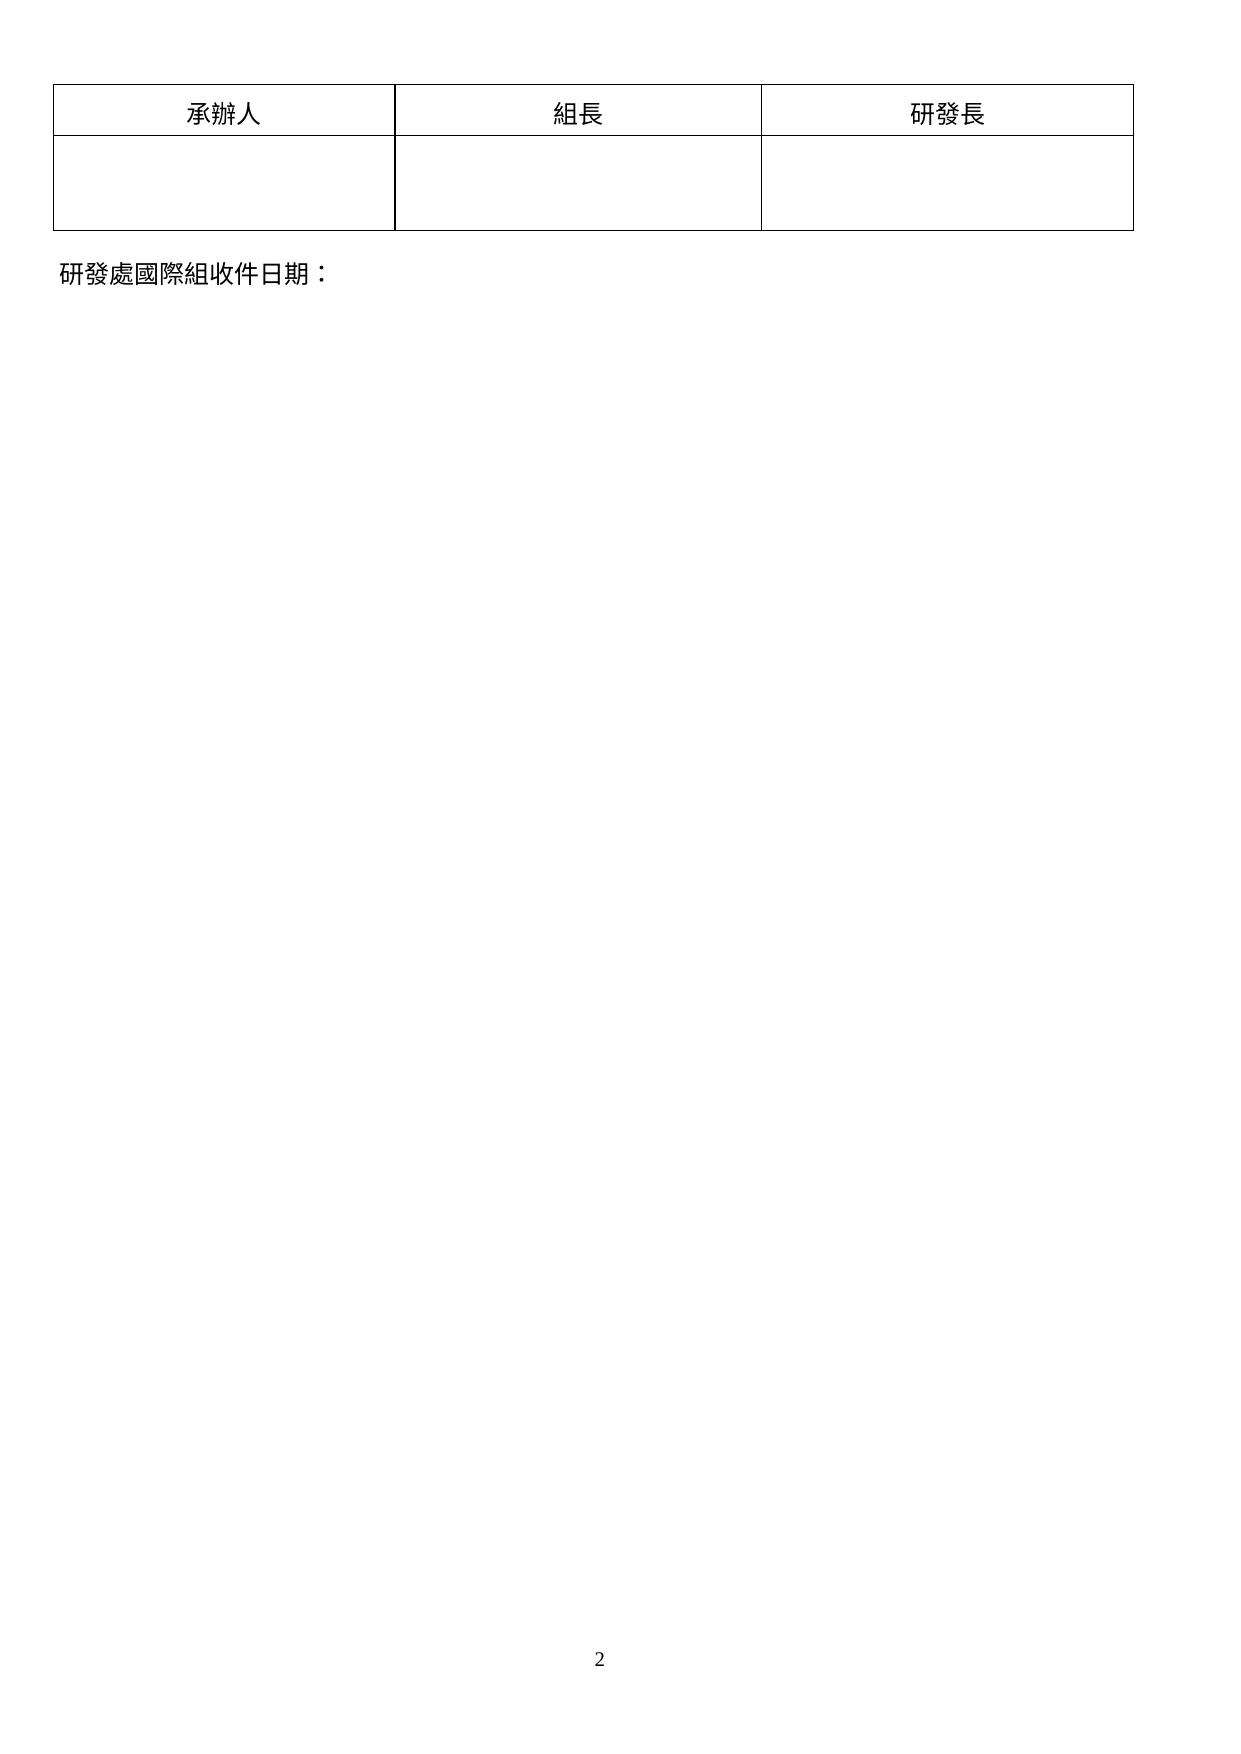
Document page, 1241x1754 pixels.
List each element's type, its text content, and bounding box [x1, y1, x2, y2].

table_cell [396, 136, 761, 230]
table_cell [762, 136, 1133, 230]
text 研發處國際組收件日期： [46, 231, 1146, 294]
table_cell 承辦人 [54, 85, 394, 135]
table_cell [54, 136, 394, 230]
table_cell 組長 [396, 85, 761, 135]
table_cell 研發長 [762, 85, 1133, 135]
